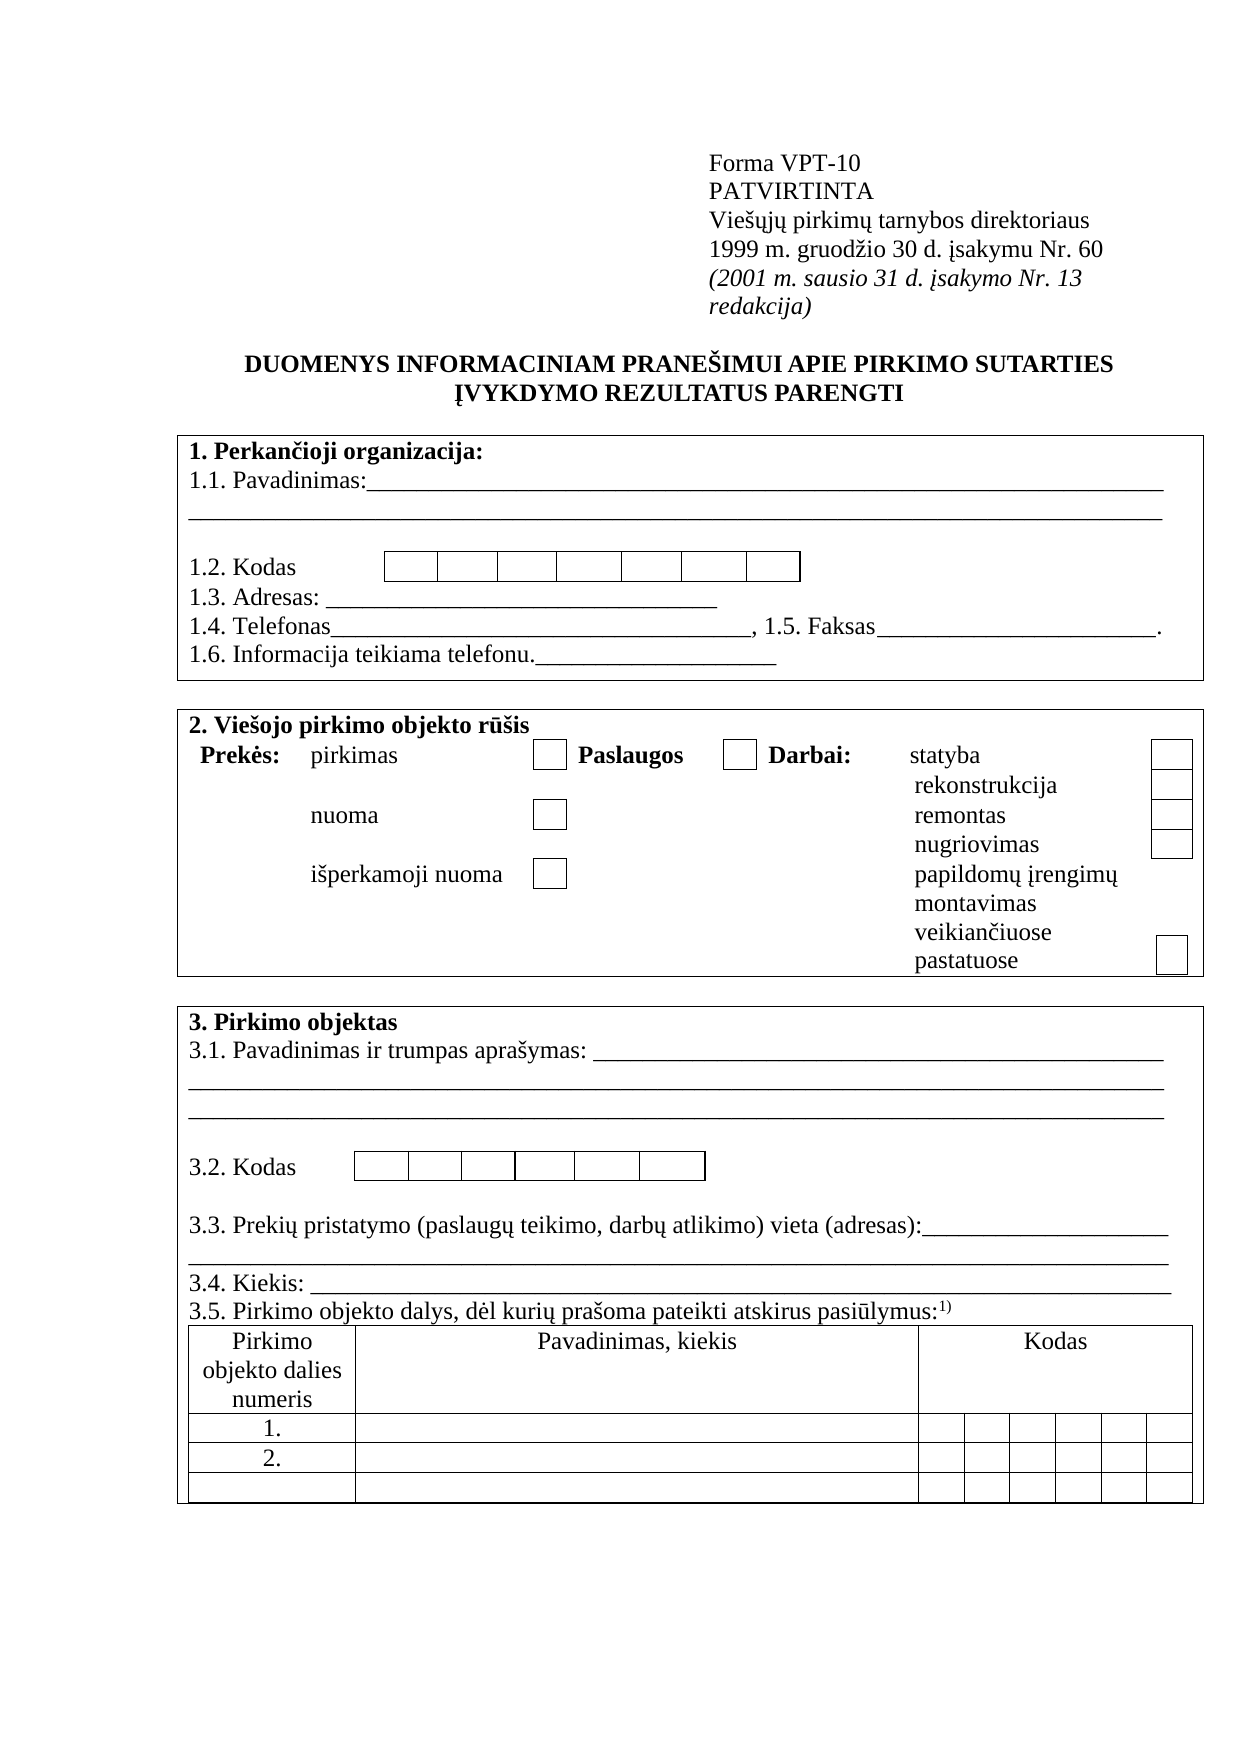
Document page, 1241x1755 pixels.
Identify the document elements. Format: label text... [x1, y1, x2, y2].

table_header 1. Perkančioji organizacija: 1.1. Pavadinimas: 1.3. Adresas: 1.4. Telefonas , 1.5. Faksas . 1.6. Informacija teikiama telefonu. [178, 436, 1203, 679]
table_cell [1152, 770, 1192, 799]
table_cell [1187, 859, 1192, 888]
table_cell [534, 859, 566, 888]
table_cell [534, 800, 566, 828]
table_header statyba [898, 739, 1151, 769]
table_header [438, 552, 497, 581]
table_header [409, 1152, 461, 1180]
table_cell [189, 829, 299, 858]
table_cell [1102, 1473, 1146, 1502]
table_cell [757, 799, 903, 828]
table_cell [965, 1443, 1009, 1472]
table_cell [1147, 1414, 1192, 1442]
table_header 3.2. Kodas [189, 1151, 354, 1180]
table_cell [965, 1473, 1009, 1502]
table_header Kodas [919, 1326, 1192, 1412]
table_cell [1102, 1443, 1146, 1472]
table_cell [1010, 1443, 1055, 1472]
table_header [385, 552, 437, 581]
table_header [498, 552, 556, 581]
table_cell [189, 1473, 355, 1502]
table_cell [189, 935, 299, 974]
table_cell [1102, 1414, 1146, 1442]
table_cell [1010, 1473, 1055, 1502]
table_cell [533, 935, 567, 974]
table_header [516, 1152, 574, 1180]
text PATVIRTINTA [177, 176, 1181, 205]
table_cell [533, 830, 567, 858]
table_header 1.2. Kodas [189, 551, 384, 581]
table_cell [1156, 859, 1187, 888]
table_cell [567, 935, 723, 974]
table_header 2. Viešojo pirkimo objekto rūšis [178, 710, 1203, 976]
table_cell [567, 799, 723, 828]
table_header [622, 552, 681, 581]
table_cell remontas [903, 799, 1151, 828]
table_cell [1056, 1473, 1101, 1502]
table_cell [1156, 888, 1187, 935]
table_cell [724, 829, 757, 858]
table_cell [757, 829, 903, 858]
table_header Prekės: [189, 739, 299, 769]
table_cell rekonstrukcija [903, 769, 1151, 799]
table_cell [299, 935, 533, 974]
table_cell [757, 935, 903, 974]
table_cell 2. [189, 1443, 355, 1472]
table_cell [919, 1443, 964, 1472]
table_header [640, 1152, 704, 1180]
table_cell [533, 770, 567, 799]
table_cell [189, 858, 299, 935]
table_cell [965, 1414, 1009, 1442]
table_cell nugriovimas [903, 829, 1151, 858]
table_cell [1147, 1443, 1192, 1472]
table_cell [919, 1473, 964, 1502]
table_header [1152, 740, 1192, 769]
table_cell [189, 799, 299, 828]
table_header [724, 740, 756, 769]
table_cell [757, 769, 903, 799]
table_cell [1152, 800, 1192, 828]
table_cell [1157, 936, 1187, 974]
table_cell [299, 829, 533, 858]
table_cell [724, 858, 757, 935]
table_cell [356, 1443, 918, 1472]
table_cell [533, 889, 567, 935]
table_cell [1187, 888, 1192, 935]
table_header [682, 552, 746, 581]
table_cell išperkamoji nuoma [299, 858, 533, 935]
table_cell [567, 829, 723, 858]
table_header Pavadinimas, kiekis [356, 1326, 918, 1412]
table_header [355, 1152, 408, 1180]
table_cell [189, 769, 299, 799]
table_cell [356, 1473, 918, 1502]
table_header [747, 552, 799, 581]
table_cell [1147, 1473, 1192, 1502]
table_header [557, 552, 621, 581]
table_cell [567, 858, 723, 935]
text Forma VPT-10 [177, 148, 1181, 176]
table_header pirkimas [299, 739, 533, 769]
table_header Pirkimo objekto dalies numeris [189, 1326, 355, 1412]
table_cell [356, 1414, 918, 1442]
table_cell [919, 1414, 964, 1442]
table_header Paslaugos [567, 739, 723, 769]
table_cell nuoma [299, 799, 533, 828]
table_cell 1. [189, 1414, 355, 1442]
table_cell [724, 770, 757, 799]
text 1999 m. gruodžio 30 d. įsakymu Nr. 60 [177, 234, 1181, 263]
text (2001 m. sausio 31 d. įsakymo Nr. 13 [177, 263, 1181, 291]
table_cell [1188, 935, 1192, 974]
table_cell [1056, 1414, 1101, 1442]
table_cell [567, 769, 723, 799]
table_header [462, 1152, 514, 1180]
table_cell [1152, 830, 1192, 858]
table_cell [757, 858, 903, 935]
table_cell [724, 935, 757, 974]
text DUOMENYS INFORMACINIAM PRANEŠIMUI APIE PIRKIMO SUTARTIES ĮVYKDYMO REZULTATUS PARENGTI [177, 349, 1181, 406]
table_cell papildomų įrengimų montavimas veikiančiuose pastatuose [903, 858, 1156, 974]
table_header [534, 740, 566, 769]
table_header 3. Pirkimo objektas 3.1. Pavadinimas ir trumpas aprašymas: 3.3. Prekių pristatymo (paslaugų teikimo, darbų atlikimo) vieta (adresas): 3.4. Kiekis: 3.5. Pirkimo objekto dalys, dėl kurių prašoma pateikti atskirus pasiūlymus:1) [178, 1007, 1203, 1503]
table_cell [299, 769, 533, 799]
text Viešųjų pirkimų tarnybos direktoriaus [177, 205, 1181, 234]
table_cell [724, 799, 757, 828]
table_header [575, 1152, 639, 1180]
table_header Darbai: [757, 739, 898, 769]
text redakcija) [177, 291, 1181, 320]
table_cell [1010, 1414, 1055, 1442]
table_cell [1056, 1443, 1101, 1472]
